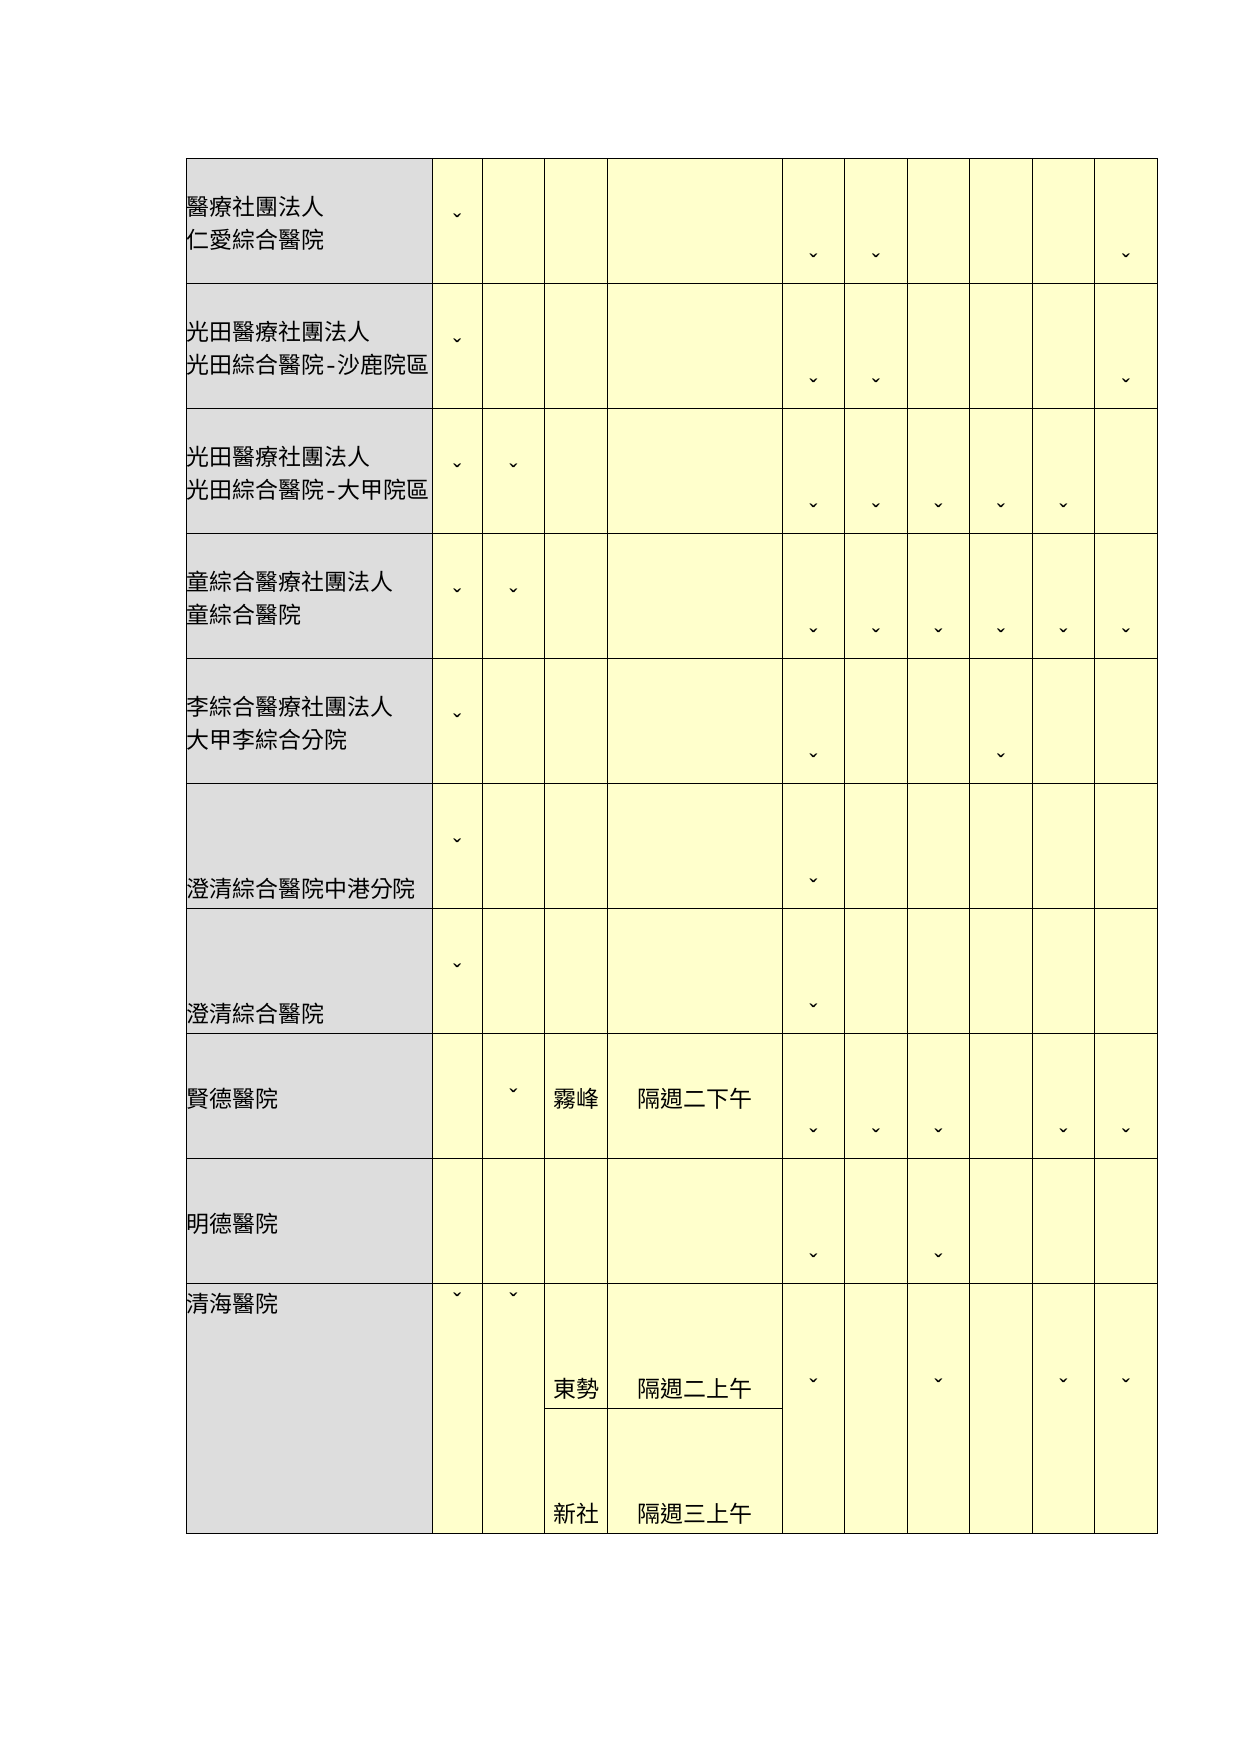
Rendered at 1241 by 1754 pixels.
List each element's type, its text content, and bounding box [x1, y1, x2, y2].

table_cell ˇ [908, 534, 969, 658]
table_cell ˇ [433, 1284, 482, 1533]
table_cell ˇ [1095, 1034, 1157, 1158]
table_cell [970, 784, 1032, 908]
table_cell 澄清綜合醫院 [187, 909, 432, 1033]
table_cell [433, 1034, 482, 1158]
table_cell [608, 1159, 782, 1283]
table_cell ˇ [970, 659, 1032, 783]
table_cell 隔週三上午 [608, 1409, 782, 1533]
table_cell 澄清綜合醫院中港分院 [187, 784, 432, 908]
table_cell [970, 159, 1032, 283]
table_cell ˇ [783, 1284, 844, 1533]
table_cell [545, 534, 607, 658]
table_cell [608, 159, 782, 283]
table_cell [1033, 159, 1094, 283]
table_cell ˇ [783, 409, 844, 533]
table_cell ˇ [970, 409, 1032, 533]
table_cell ˇ [908, 1284, 969, 1533]
table_cell [483, 784, 544, 908]
table_cell [1033, 784, 1094, 908]
table_cell [970, 909, 1032, 1033]
table_cell [1033, 284, 1094, 408]
table_cell ˇ [845, 284, 907, 408]
table_cell ˇ [845, 534, 907, 658]
table_cell [608, 284, 782, 408]
table_cell ˇ [1033, 1284, 1094, 1533]
table_cell [1095, 909, 1157, 1033]
table_cell 光田醫療社團法人 光田綜合醫院-沙鹿院區 [187, 284, 432, 408]
table_cell 明德醫院 [187, 1159, 432, 1283]
table_cell ˇ [483, 1284, 544, 1533]
table_cell [970, 284, 1032, 408]
table_cell [970, 1034, 1032, 1158]
table_cell ˇ [783, 1159, 844, 1283]
table_cell [1033, 659, 1094, 783]
table_cell [483, 909, 544, 1033]
table_cell ˇ [908, 1034, 969, 1158]
table_cell 賢德醫院 [187, 1034, 432, 1158]
table_cell ˇ [433, 409, 482, 533]
table_cell ˇ [783, 1034, 844, 1158]
table_cell ˇ [845, 159, 907, 283]
table_cell ˇ [1033, 409, 1094, 533]
table_cell ˇ [783, 784, 844, 908]
table_cell [608, 409, 782, 533]
table_cell 隔週二上午 [608, 1284, 782, 1408]
table_cell ˇ [433, 909, 482, 1033]
table_cell [483, 284, 544, 408]
table_cell [845, 659, 907, 783]
table_cell [970, 1159, 1032, 1283]
table_cell ˇ [783, 659, 844, 783]
table_cell [1095, 659, 1157, 783]
table_cell ˇ [483, 534, 544, 658]
table_cell ˇ [783, 159, 844, 283]
table_cell ˇ [783, 284, 844, 408]
table_cell ˇ [433, 659, 482, 783]
table_cell [608, 784, 782, 908]
table_cell [545, 159, 607, 283]
table_cell [908, 284, 969, 408]
table_cell [908, 159, 969, 283]
table_cell [545, 409, 607, 533]
table_cell 霧峰 [545, 1034, 607, 1158]
table_cell [433, 1159, 482, 1283]
table_cell ˇ [845, 409, 907, 533]
table_cell 新社 [545, 1409, 607, 1533]
table_cell 清海醫院 [187, 1284, 432, 1533]
table_cell [1033, 909, 1094, 1033]
table_cell ˇ [433, 534, 482, 658]
table_cell ˇ [433, 784, 482, 908]
table_cell ˇ [1033, 1034, 1094, 1158]
table_cell [545, 909, 607, 1033]
table_cell ˇ [970, 534, 1032, 658]
table_cell 童綜合醫療社團法人 童綜合醫院 [187, 534, 432, 658]
table_cell 光田醫療社團法人 光田綜合醫院-大甲院區 [187, 409, 432, 533]
table_cell ˇ [1095, 159, 1157, 283]
table_cell ˇ [1095, 534, 1157, 658]
table_cell [1095, 784, 1157, 908]
table_cell [608, 659, 782, 783]
table_cell ˇ [1095, 1284, 1157, 1533]
table_cell ˇ [1033, 534, 1094, 658]
table_cell [545, 659, 607, 783]
table_cell [845, 784, 907, 908]
table_cell ˇ [783, 909, 844, 1033]
table_cell ˇ [483, 1034, 544, 1158]
table_cell [1095, 409, 1157, 533]
table_cell [545, 1159, 607, 1283]
table_cell [845, 909, 907, 1033]
table_cell [970, 1284, 1032, 1533]
table_cell [483, 659, 544, 783]
table_cell ˇ [433, 284, 482, 408]
table_cell ˇ [1095, 284, 1157, 408]
table_cell ˇ [783, 534, 844, 658]
table_cell [1095, 1159, 1157, 1283]
table_cell [908, 909, 969, 1033]
table_cell [545, 784, 607, 908]
table_cell [608, 909, 782, 1033]
table_cell [908, 659, 969, 783]
table_cell ˇ [908, 409, 969, 533]
table_cell [483, 1159, 544, 1283]
table_cell ˇ [433, 159, 482, 283]
table_cell ˇ [483, 409, 544, 533]
table_cell [845, 1159, 907, 1283]
table_cell 東勢 [545, 1284, 607, 1408]
table_cell 李綜合醫療社團法人 大甲李綜合分院 [187, 659, 432, 783]
table_cell [845, 1284, 907, 1533]
table_cell [608, 534, 782, 658]
table_cell 醫療社團法人 仁愛綜合醫院 [187, 159, 432, 283]
table_cell [908, 784, 969, 908]
table_cell ˇ [845, 1034, 907, 1158]
table_cell [483, 159, 544, 283]
table_cell ˇ [908, 1159, 969, 1283]
table_cell [545, 284, 607, 408]
table_cell 隔週二下午 [608, 1034, 782, 1158]
table_cell [1033, 1159, 1094, 1283]
